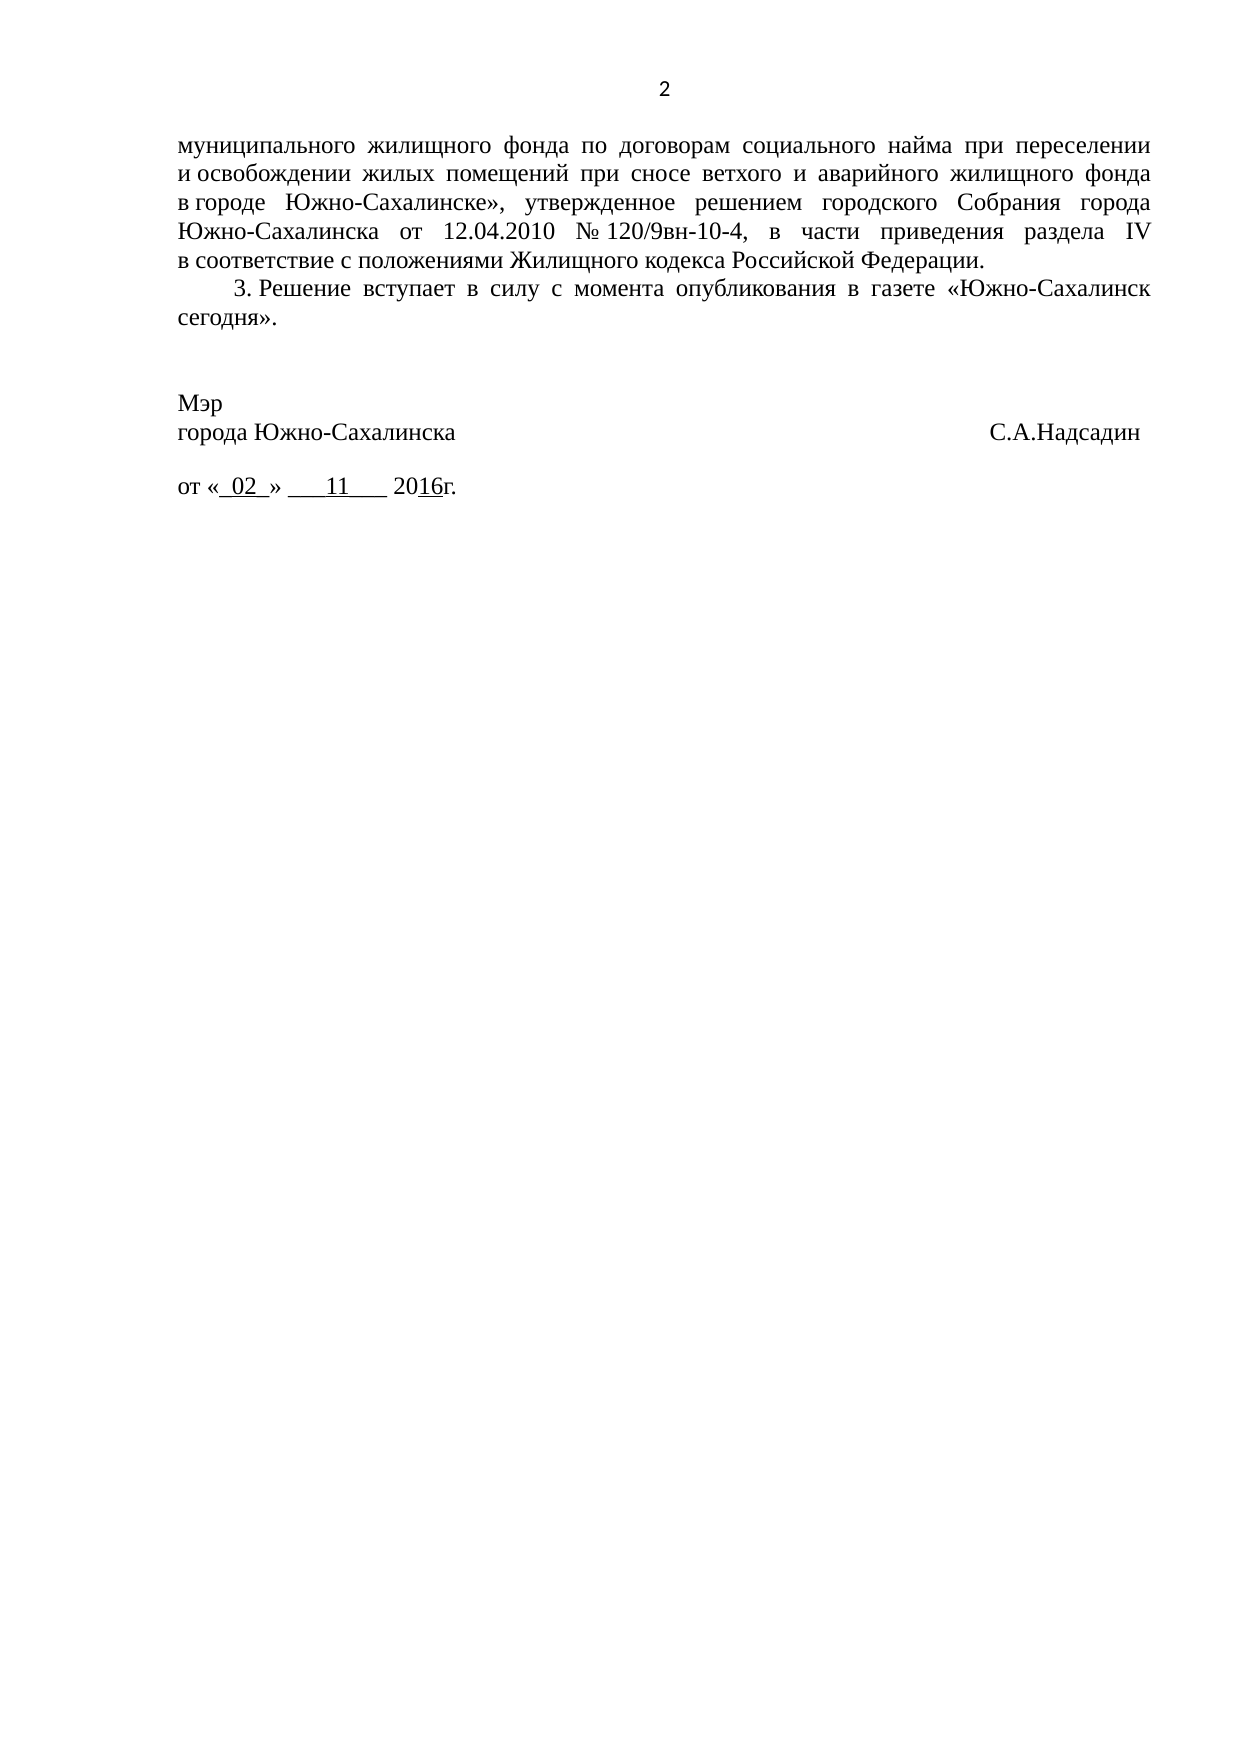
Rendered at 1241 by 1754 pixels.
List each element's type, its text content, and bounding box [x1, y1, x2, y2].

text 3. Решение вступает в силу с момента опубликования в газете «Южно-Сахалинск сегодня». [177, 273, 1152, 331]
text Мэр [177, 388, 1152, 417]
text города Южно-Сахалинска С.А.Надсадин [177, 417, 1152, 446]
text от «_02_» ___11___ 2016г. [177, 471, 1152, 500]
text муниципального жилищного фонда по договорам социального найма при переселении и освобождении жилых помещений при сносе ветхого и аварийного жилищного фонда в городе Южно-Сахалинске», утвержденное решением городского Собрания города Южно-Сахалинска от 12.04.2010 № 120/9вн-10-4, в части приведения раздела IV в соответствие c положениями Жилищного кодекса Российской Федерации. [177, 130, 1152, 273]
